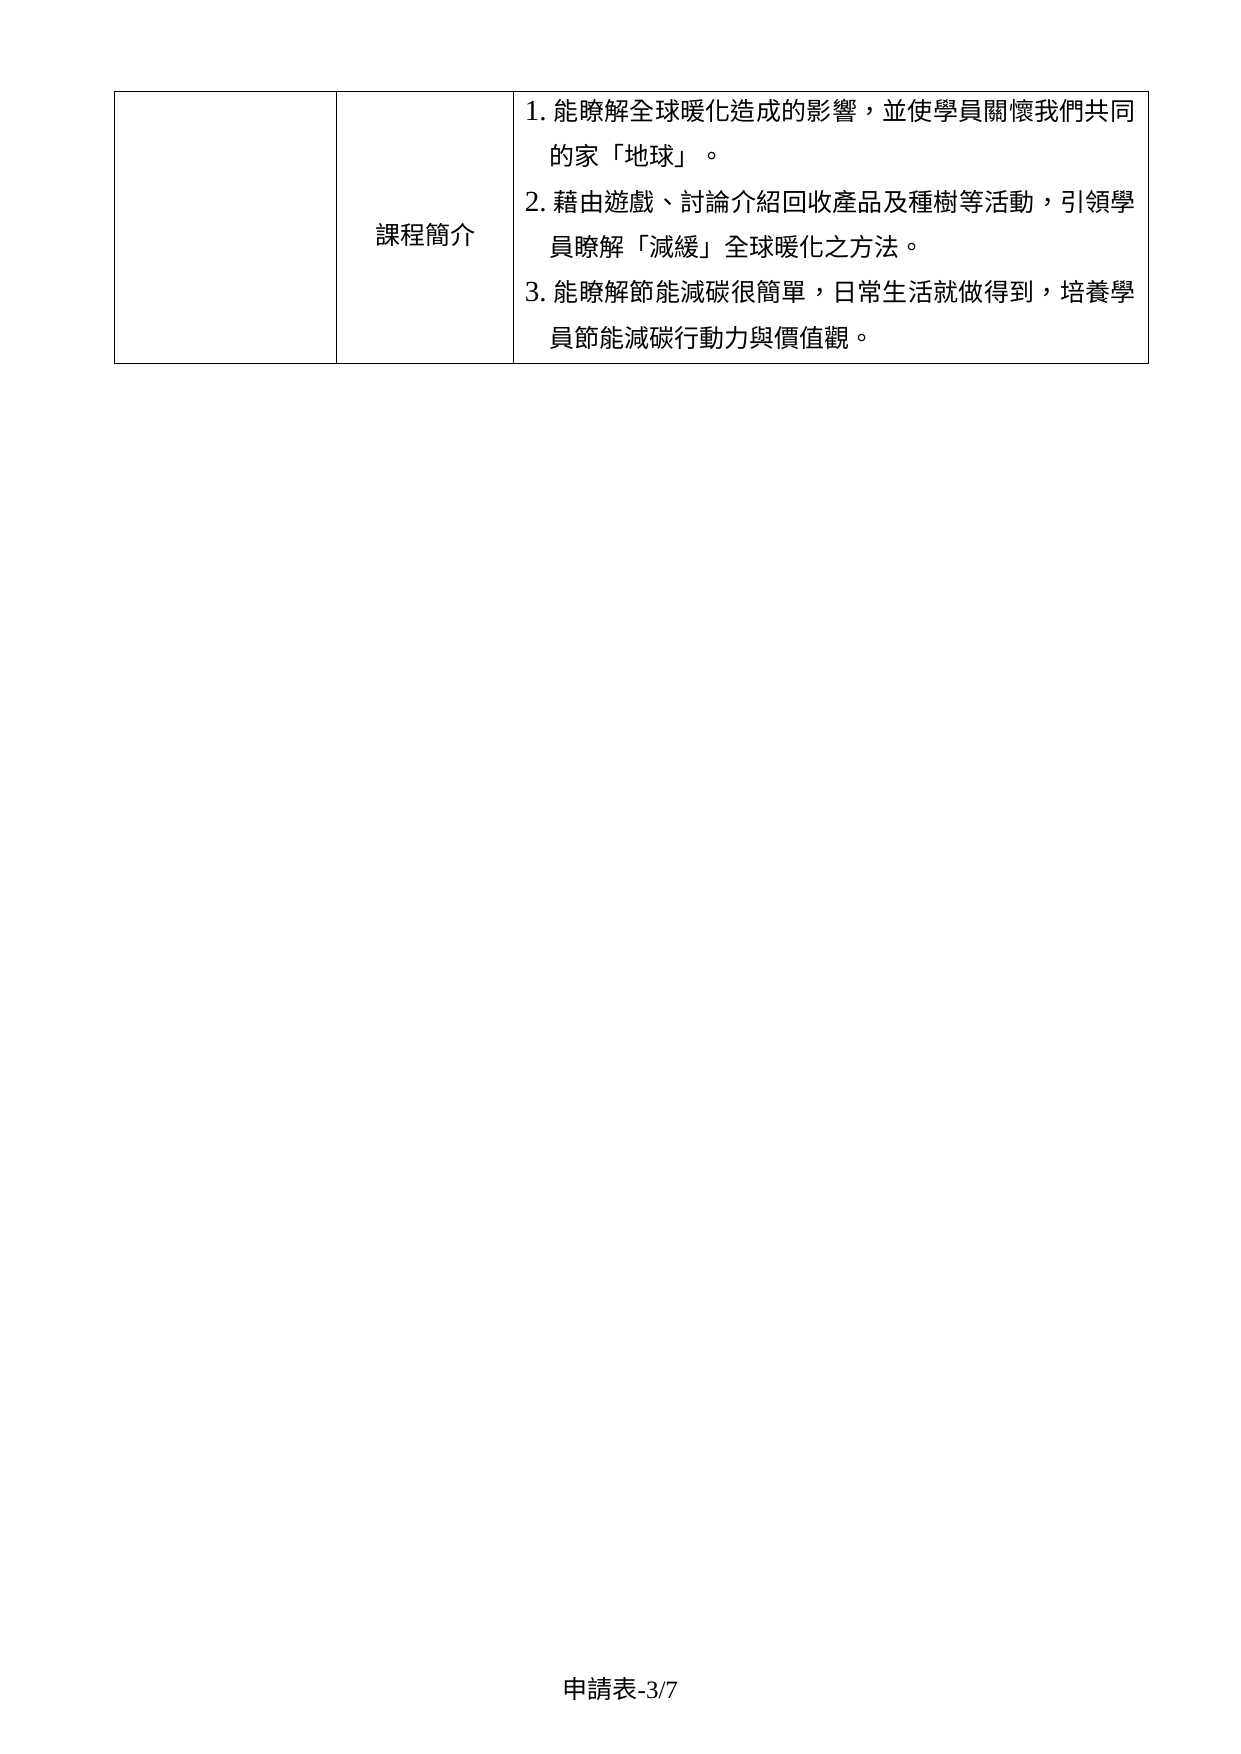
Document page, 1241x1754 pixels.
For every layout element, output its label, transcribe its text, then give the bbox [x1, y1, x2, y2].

table_cell 能瞭解全球暖化造成的影響，並使學員關懷我們共同的家「地球」。 藉由遊戲、討論介紹回收產品及種樹等活動，引領學員瞭解「減緩」全球暖化之方法。 能瞭解節能減碳很簡單，日常生活就做得到，培養學員節能減碳行動力與價值觀。 [514, 92, 1148, 363]
table_cell [115, 92, 336, 363]
table_cell 課程簡介 [337, 92, 513, 363]
